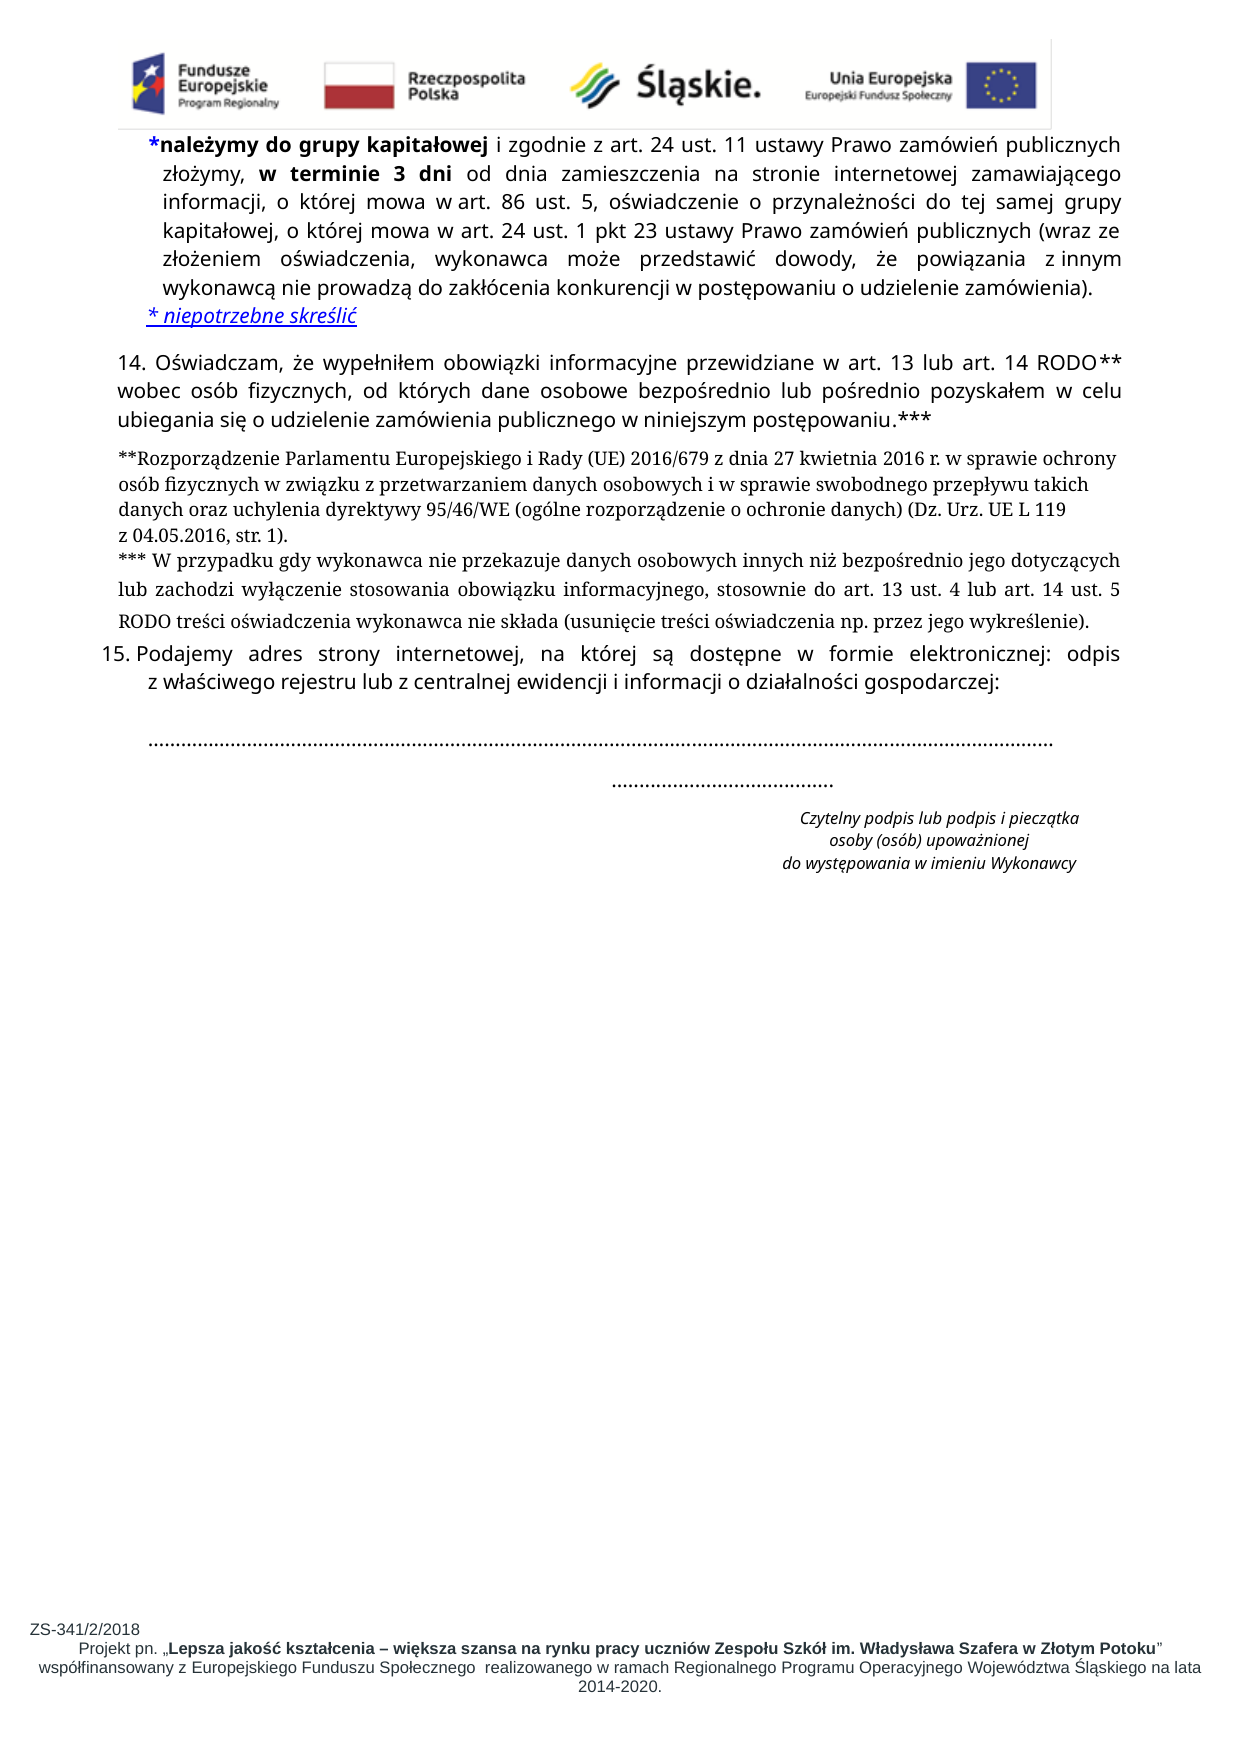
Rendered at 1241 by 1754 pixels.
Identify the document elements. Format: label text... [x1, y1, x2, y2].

text ………………………………………………………………………………………………………………………………………………… [101, 724, 1122, 753]
text 15. Podajemy adres strony internetowej, na której są dostępne w formie elektronicznej: odpis z właściwego rejestru lub z centralnej ewidencji i informacji o działalności gospodarczej: [101, 639, 1122, 696]
list *** W przypadku gdy wykonawca nie przekazuje danych osobowych innych niż bezpośrednio jego dotyczących lub zachodzi wyłączenie stosowania obowiązku informacyjnego, stosownie do art. 13 ust. 4 lub art. 14 ust. 5 RODO treści oświadczenia wykonawca nie składa (usunięcie treści oświadczenia np. przez jego wykreślenie). [118, 547, 1122, 635]
text osoby (osób) upoważnionej [729, 829, 1122, 852]
text ........................................ [118, 765, 1122, 794]
text 14. Oświadczam, że wypełniłem obowiązki informacyjne przewidziane w art. 13 lub art. 14 RODO** wobec osób fizycznych, od których dane osobowe bezpośrednio lub pośrednio pozyskałem w celu ubiegania się o udzielenie zamówienia publicznego w niniejszym postępowaniu.*** [117, 348, 1122, 433]
text **Rozporządzenie Parlamentu Europejskiego i Rady (UE) 2016/679 z dnia 27 kwietnia 2016 r. w sprawie ochrony osób fizycznych w związku z przetwarzaniem danych osobowych i w sprawie swobodnego przepływu takich danych oraz uchylenia dyrektywy 95/46/WE (ogólne rozporządzenie o ochronie danych) (Dz. Urz. UE L 119 z 04.05.2016, str. 1). [118, 445, 1122, 547]
text *należymy do grupy kapitałowej i zgodnie z art. 24 ust. 11 ustawy Prawo zamówień publicznych złożymy, w terminie 3 dni od dnia zamieszczenia na stronie internetowej zamawiającego informacji, o której mowa w art. 86 ust. 5, oświadczenie o przynależności do tej samej grupy kapitałowej, o której mowa w art. 24 ust. 1 pkt 23 ustawy Prawo zamówień publicznych (wraz ze złożeniem oświadczenia, wykonawca może przedstawić dowody, że powiązania z innym wykonawcą nie prowadzą do zakłócenia konkurencji w postępowaniu o udzielenie zamówienia). [148, 130, 1122, 301]
text do występowania w imieniu Wykonawcy [709, 852, 1122, 874]
text * niepotrzebne skreślić [146, 301, 1122, 329]
text Czytelny podpis lub podpis i pieczątka [759, 806, 1122, 829]
